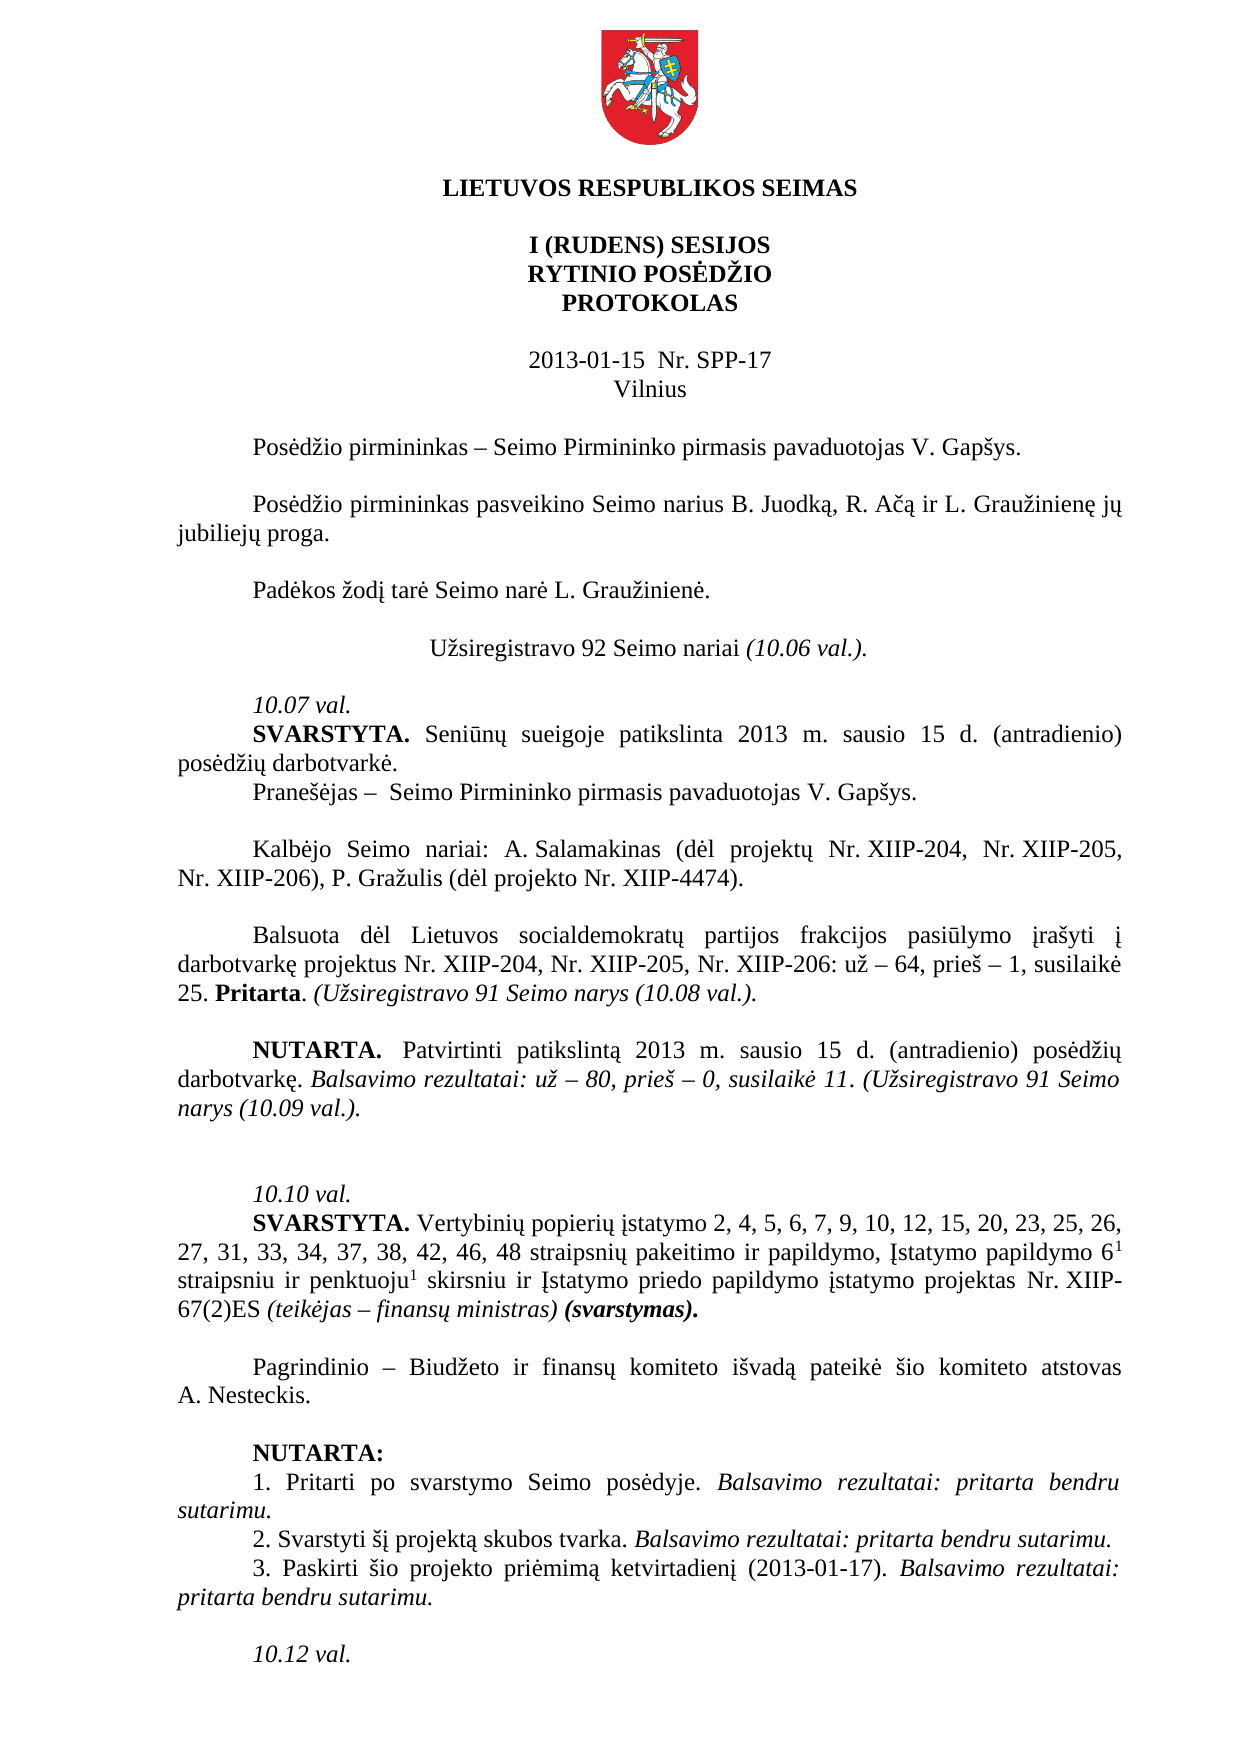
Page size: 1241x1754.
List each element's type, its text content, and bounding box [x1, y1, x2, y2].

text SVARSTYTA. Seniūnų sueigoje patikslinta 2013 m. sausio 15 d. (antradienio) posėdžių darbotvarkė. [177, 719, 1122, 777]
text Kalbėjo Seimo nariai: A. Salamakinas (dėl projektų Nr. XIIP-204, Nr. XIIP-205, Nr. XIIP-206), P. Gražulis (dėl projekto Nr. XIIP-4474). [177, 834, 1122, 892]
text Posėdžio pirmininkas – Seimo Pirmininko pirmasis pavaduotojas V. Gapšys. [177, 432, 1122, 460]
text 10.12 val. [177, 1639, 1122, 1668]
text LIETUVOS RESPUBLIKOS SEIMAS [177, 173, 1122, 202]
text NUTARTA: [177, 1438, 1122, 1467]
text RYTINIO POSĖDŽIO [177, 259, 1122, 288]
text Užsiregistravo 92 Seimo nariai (10.06 val.). [177, 633, 1122, 662]
text NUTARTA. Patvirtinti patikslintą 2013 m. sausio 15 d. (antradienio) posėdžių darbotvarkę. Balsavimo rezultatai: už – 80, prieš – 0, susilaikė 11. (Užsiregistravo 91 Seimo narys (10.09 val.). [177, 1035, 1122, 1122]
text Balsuota dėl Lietuvos socialdemokratų partijos frakcijos pasiūlymo įrašyti į darbotvarkę projektus Nr. XIIP-204, Nr. XIIP-205, Nr. XIIP-206: už – 64, prieš – 1, susilaikė 25. Pritarta. (Užsiregistravo 91 Seimo narys (10.08 val.). [177, 920, 1122, 1007]
text 10.07 val. [177, 690, 1122, 719]
text Posėdžio pirmininkas pasveikino Seimo narius B. Juodką, R. Ačą ir L. Graužinienę jų jubiliejų proga. [177, 489, 1122, 547]
text 2013-01-15 Nr. SPP-17 [177, 345, 1122, 374]
text Vilnius [177, 374, 1122, 403]
text 1. Pritarti po svarstymo Seimo posėdyje. Balsavimo rezultatai: pritarta bendru sutarimu. [177, 1467, 1122, 1524]
text Pagrindinio – Biudžeto ir finansų komiteto išvadą pateikė šio komiteto atstovas A. Nesteckis. [177, 1352, 1122, 1409]
text PROTOKOLAS [177, 288, 1122, 317]
text 10.10 val. [177, 1179, 1122, 1208]
text 3. Paskirti šio projekto priėmimą ketvirtadienį (2013-01-17). Balsavimo rezultatai: pritarta bendru sutarimu. [177, 1553, 1122, 1610]
text I (RUDENS) SESIJOS [177, 230, 1122, 259]
text Pranešėjas – Seimo Pirmininko pirmasis pavaduotojas V. Gapšys. [177, 777, 1122, 805]
text SVARSTYTA. Vertybinių popierių įstatymo 2, 4, 5, 6, 7, 9, 10, 12, 15, 20, 23, 25, 26, 27, 31, 33, 34, 37, 38, 42, 46, 48 straipsnių pakeitimo ir papildymo, Įstatymo papildymo 61 straipsniu ir penktuoju1 skirsniu ir Įstatymo priedo papildymo įstatymo projektas Nr. XIIP-67(2)ES (teikėjas – finansų ministras) (svarstymas). [177, 1208, 1122, 1323]
text Padėkos žodį tarė Seimo narė L. Graužinienė. [177, 575, 1122, 604]
text 2. Svarstyti šį projektą skubos tvarka. Balsavimo rezultatai: pritarta bendru sutarimu. [177, 1524, 1122, 1553]
